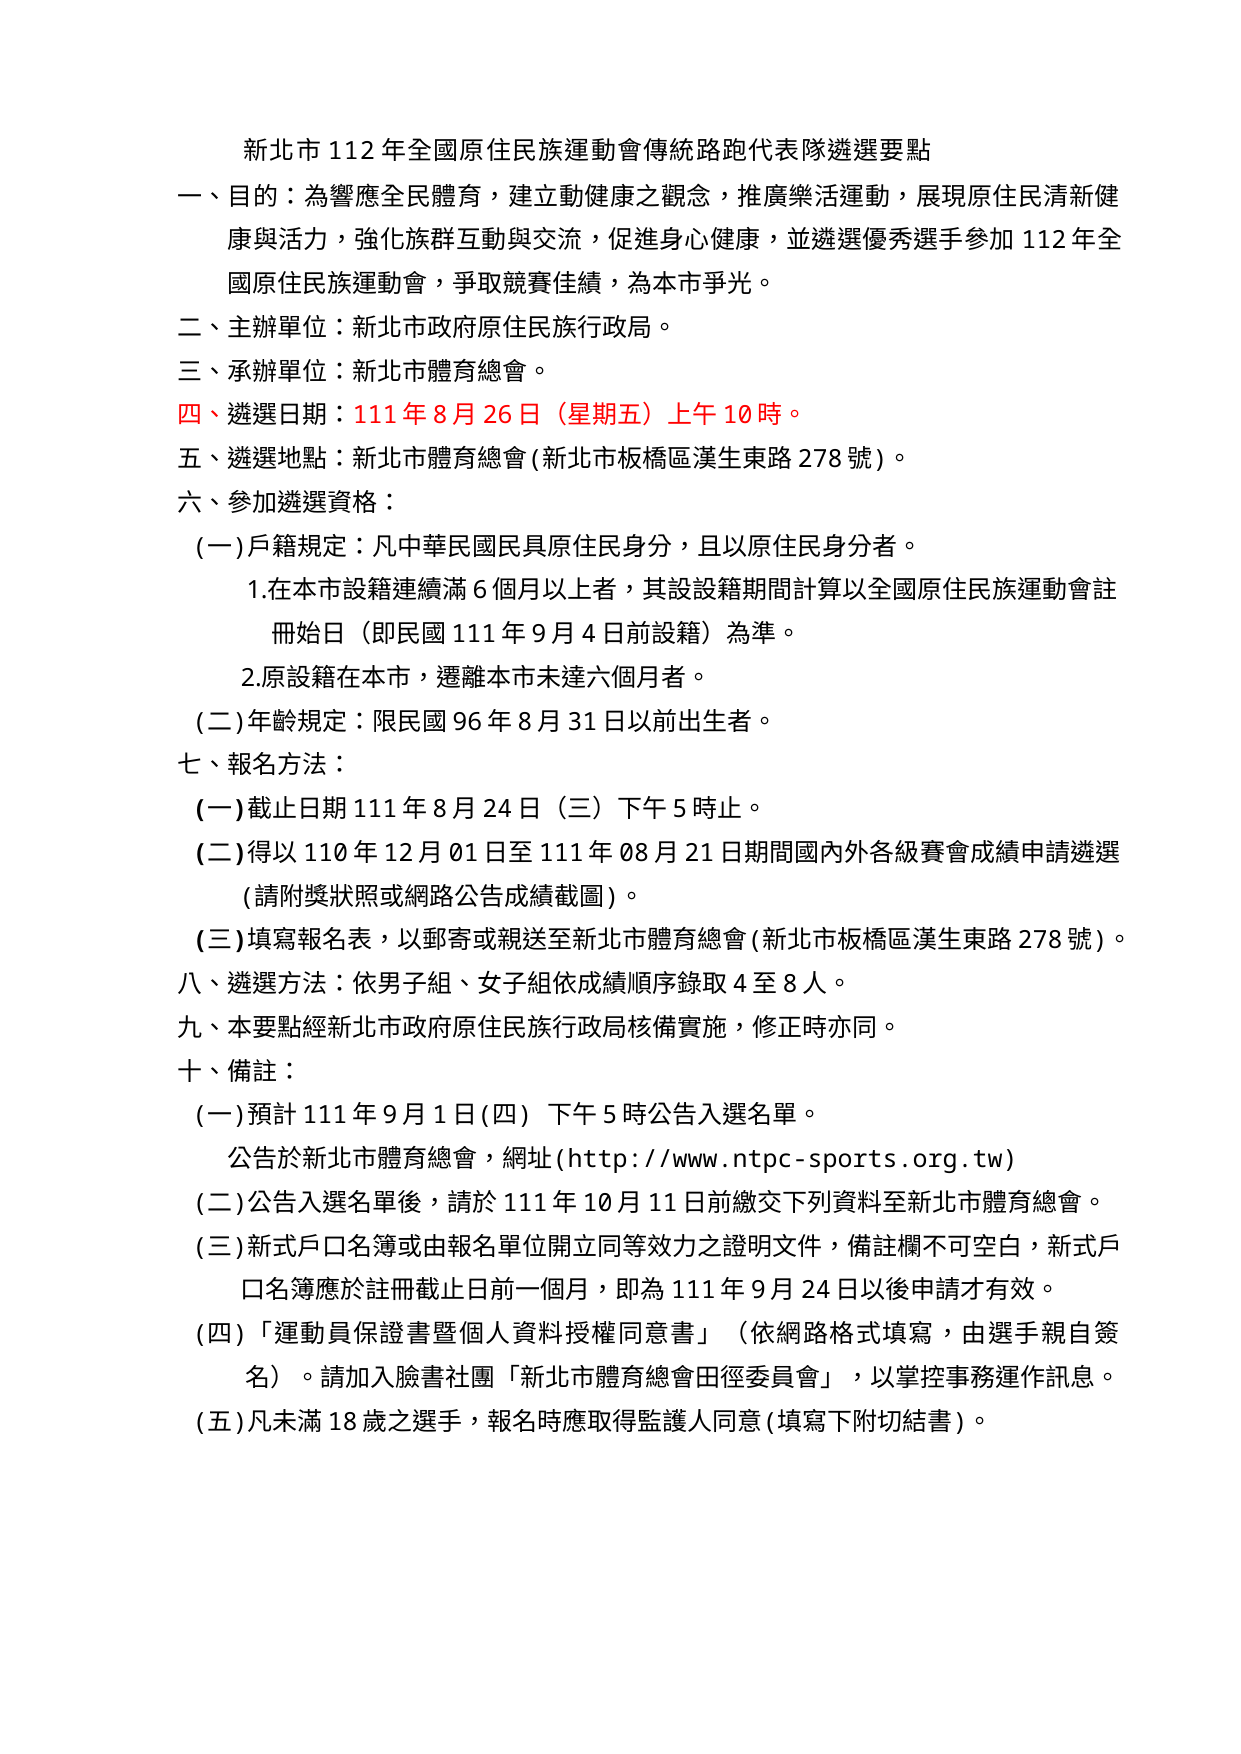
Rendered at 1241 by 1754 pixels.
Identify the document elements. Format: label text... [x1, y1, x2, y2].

list 原設籍在本市，遷離本市未達六個月者。 [241, 651, 1122, 695]
list 本要點經新北市政府原住民族行政局核備實施，修正時亦同。 [177, 1001, 1122, 1045]
list 備註： [177, 1045, 1122, 1089]
list 凡未滿18歲之選手，報名時應取得監護人同意(填寫下附切結書)。 [192, 1395, 1122, 1439]
list 「運動員保證書暨個人資料授權同意書」（依網路格式填寫，由選手親自簽名）。請加入臉書社團「新北市體育總會田徑委員會」，以掌控事務運作訊息。 [192, 1308, 1122, 1395]
list 得以110年12月01日至111年08月21日期間國內外各級賽會成績申請遴選(請附獎狀照或網路公告成績截圖)。 [192, 826, 1122, 914]
list 新式戶口名簿或由報名單位開立同等效力之證明文件，備註欄不可空白，新式戶口名簿應於註冊截止日前一個月，即為111年9月24日以後申請才有效。 [192, 1220, 1122, 1308]
list 報名方法： [177, 739, 1122, 783]
list 目的：為響應全民體育，建立動健康之觀念，推廣樂活運動，展現原住民清新健康與活力，強化族群互動與交流，促進身心健康，並遴選優秀選手參加112年全國原住民族運動會，爭取競賽佳績，為本市爭光。 [177, 170, 1122, 301]
list 遴選日期：111年8月26日（星期五）上午10時。 [177, 389, 1122, 433]
text 公告於新北市體育總會，網址(http://www.ntpc-sports.org.tw) [227, 1133, 1122, 1176]
list 參加遴選資格： [177, 476, 1122, 520]
list 填寫報名表，以郵寄或親送至新北市體育總會(新北市板橋區漢生東路278號)。 [192, 914, 1122, 958]
text 新北市112年全國原住民族運動會傳統路跑代表隊遴選要點 [168, 118, 1008, 170]
list 遴選地點：新北市體育總會(新北市板橋區漢生東路278號)。 [177, 433, 1122, 476]
list 戶籍規定：凡中華民國民具原住民身分，且以原住民身分者。 [192, 520, 1122, 564]
list 截止日期111年8月24日（三）下午5時止。 [192, 783, 1122, 826]
list 公告入選名單後，請於111年10月11日前繳交下列資料至新北市體育總會。 [192, 1176, 1122, 1220]
list 主辦單位：新北市政府原住民族行政局。 [177, 301, 1122, 345]
list 承辦單位：新北市體育總會。 [177, 345, 1122, 389]
list 在本市設籍連續滿6個月以上者，其設設籍期間計算以全國原住民族運動會註冊始日（即民國111年9月4日前設籍）為準。 [246, 564, 1122, 651]
list 年齡規定：限民國96年8月31日以前出生者。 [192, 695, 1122, 739]
list 預計111年9月1日(四) 下午5時公告入選名單。 [192, 1089, 1122, 1133]
list 遴選方法：依男子組、女子組依成績順序錄取4至8人。 [177, 958, 1122, 1001]
